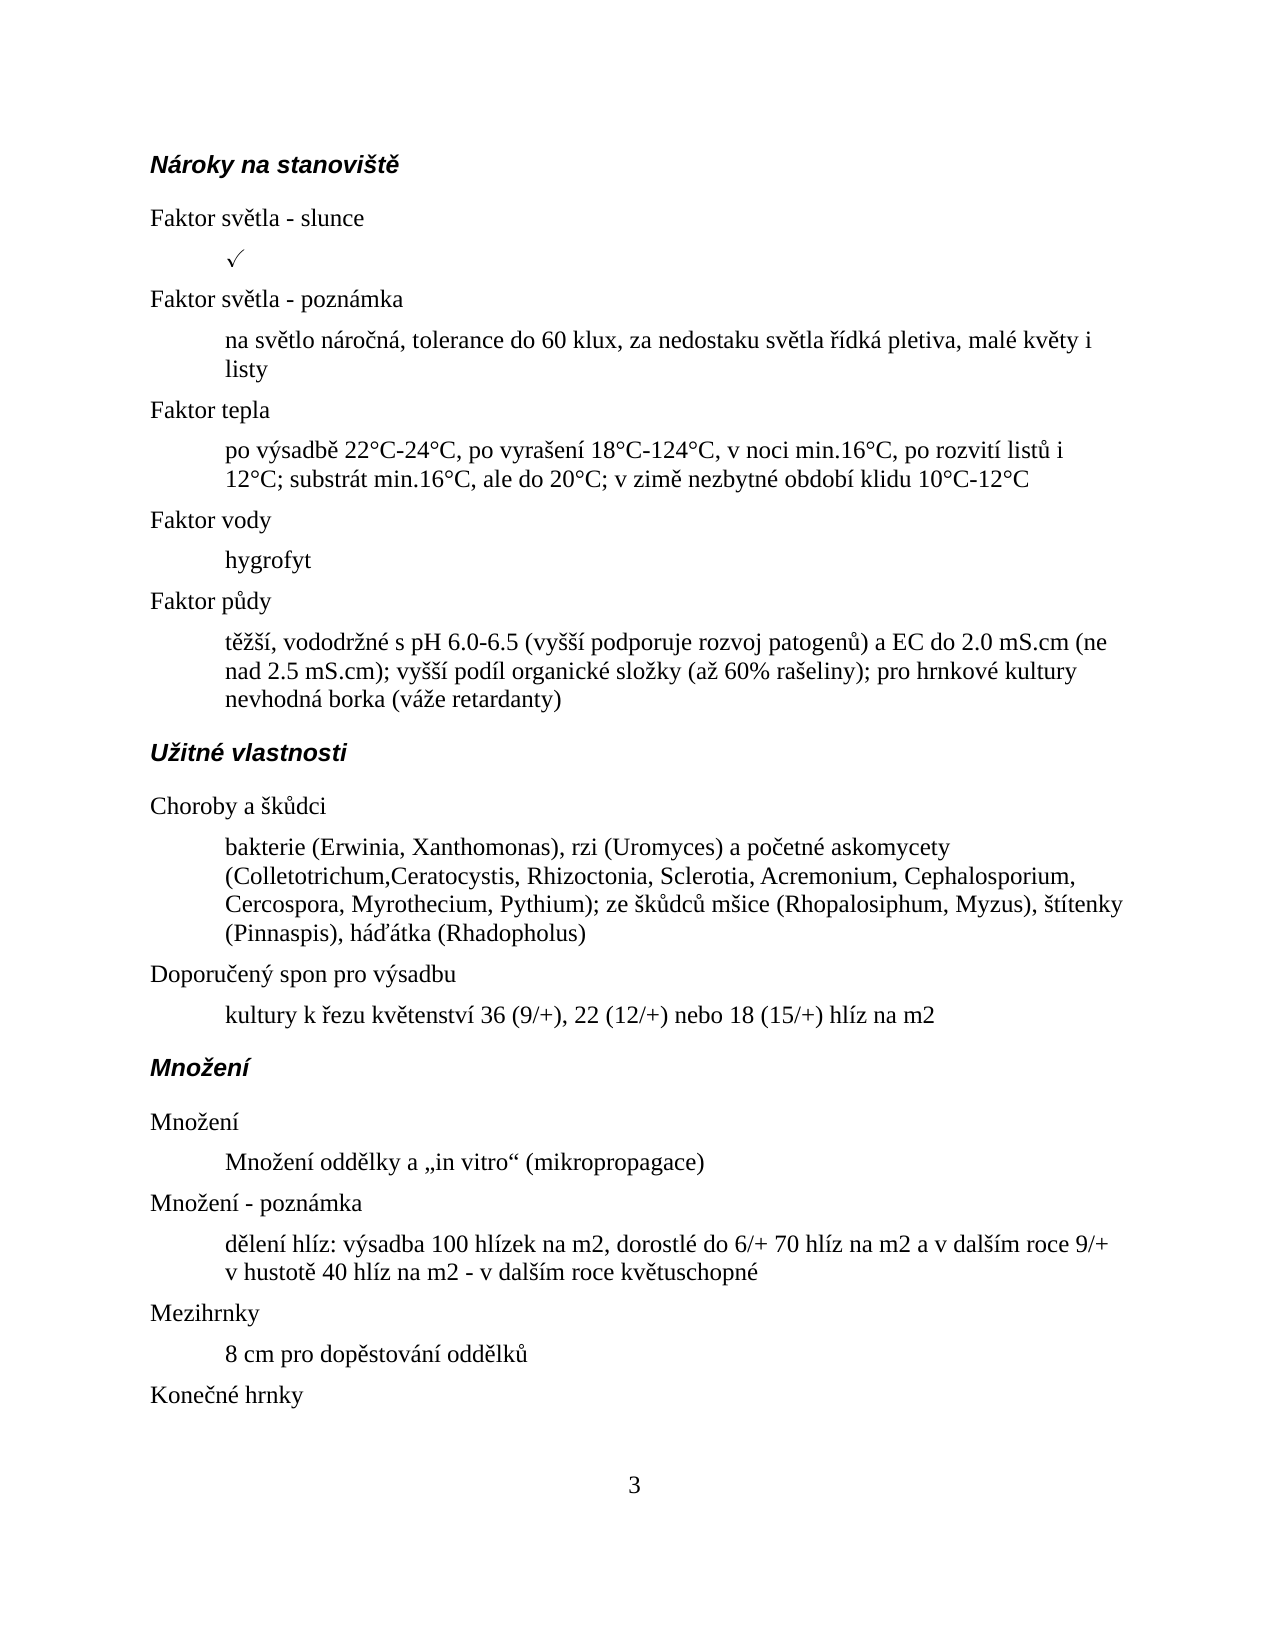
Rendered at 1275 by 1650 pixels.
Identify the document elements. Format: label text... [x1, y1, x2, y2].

text Množení - poznámka [150, 1188, 1125, 1217]
text Choroby a škůdci [150, 791, 1125, 820]
text dělení hlíz: výsadba 100 hlízek na m2, dorostlé do 6/+ 70 hlíz na m2 a v dalším roce 9/+ v hustotě 40 hlíz na m2 - v dalším roce květuschopné [225, 1229, 1125, 1286]
text Konečné hrnky [150, 1380, 1125, 1408]
text ✓ [225, 244, 1125, 272]
text po výsadbě 22°C-24°C, po vyrašení 18°C-124°C, v noci min.16°C, po rozvití listů i 12°C; substrát min.16°C, ale do 20°C; v zimě nezbytné období klidu 10°C-12°C [225, 435, 1125, 493]
subtitle Množení [150, 1053, 1125, 1082]
text Mezihrnky [150, 1298, 1125, 1327]
text hygrofyt [225, 546, 1125, 574]
text Faktor vody [150, 505, 1125, 534]
text Faktor světla - slunce [150, 203, 1125, 232]
text kultury k řezu květenství 36 (9/+), 22 (12/+) nebo 18 (15/+) hlíz na m2 [225, 1000, 1125, 1028]
subtitle Užitné vlastnosti [150, 738, 1125, 767]
text Doporučený spon pro výsadbu [150, 959, 1125, 988]
subtitle Nároky na stanoviště [150, 150, 1125, 178]
text Faktor tepla [150, 395, 1125, 423]
text Množení [150, 1107, 1125, 1135]
text Množení oddělky a „in vitro“ (mikropropagace) [225, 1147, 1125, 1176]
text 8 cm pro dopěstování oddělků [225, 1339, 1125, 1368]
text Faktor půdy [150, 586, 1125, 615]
text Faktor světla - poznámka [150, 284, 1125, 313]
text těžší, vododržné s pH 6.0-6.5 (vyšší podporuje rozvoj patogenů) a EC do 2.0 mS.cm (ne nad 2.5 mS.cm); vyšší podíl organické složky (až 60% rašeliny); pro hrnkové kultury nevhodná borka (váže retardanty) [225, 627, 1125, 713]
text bakterie (Erwinia, Xanthomonas), rzi (Uromyces) a početné askomycety (Colletotrichum,Ceratocystis, Rhizoctonia, Sclerotia, Acremonium, Cephalosporium, Cercospora, Myrothecium, Pythium); ze škůdců mšice (Rhopalosiphum, Myzus), štítenky (Pinnaspis), háďátka (Rhadopholus) [225, 832, 1125, 947]
text na světlo náročná, tolerance do 60 klux, za nedostaku světla řídká pletiva, malé květy i listy [225, 325, 1125, 383]
